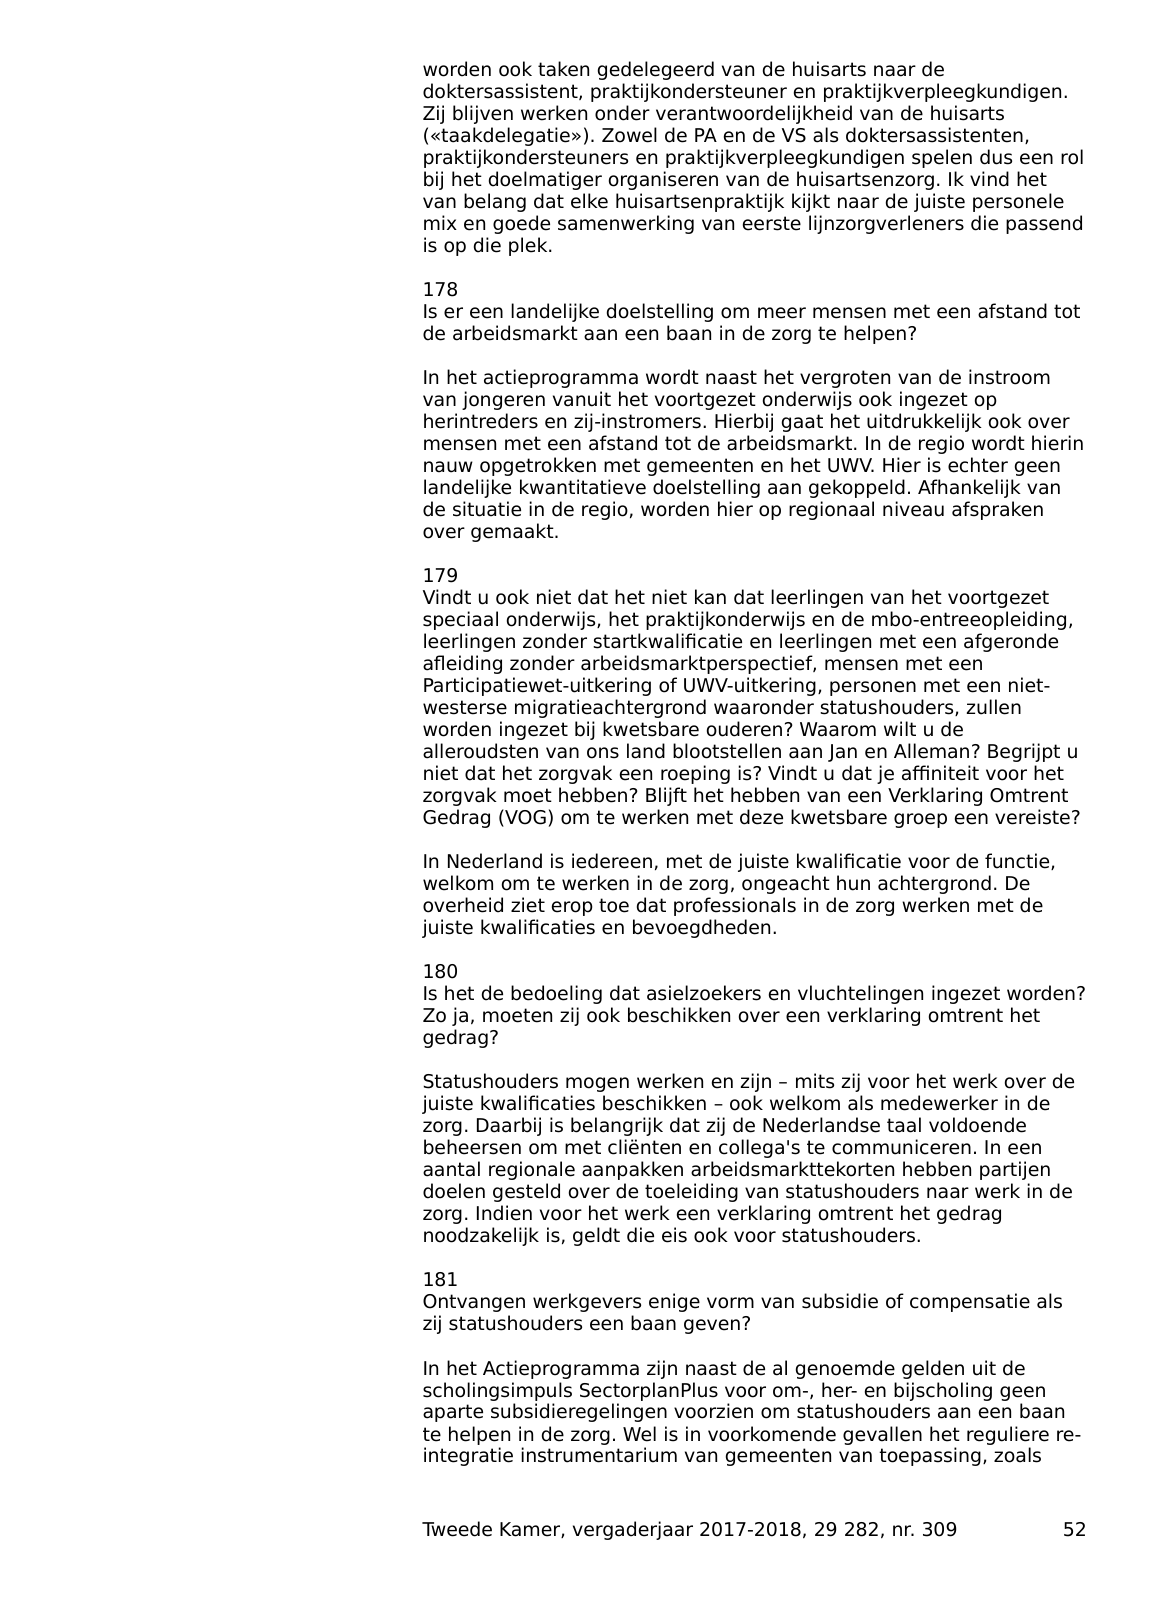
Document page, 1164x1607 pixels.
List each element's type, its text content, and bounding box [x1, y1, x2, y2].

text 179 [422, 565, 1087, 587]
text In Nederland is iedereen, met de juiste kwalificatie voor de functie, welkom om te werken in de zorg, ongeacht hun achtergrond. De overheid ziet erop toe dat professionals in de zorg werken met de juiste kwalificaties en bevoegdheden. [422, 851, 1087, 939]
text In het Actieprogramma zijn naast de al genoemde gelden uit de scholingsimpuls SectorplanPlus voor om-, her- en bijscholing geen aparte subsidieregelingen voorzien om statushouders aan een baan te helpen in de zorg. Wel is in voorkomende gevallen het reguliere re-integratie instrumentarium van gemeenten van toepassing, zoals [422, 1357, 1087, 1467]
text Vindt u ook niet dat het niet kan dat leerlingen van het voortgezet speciaal onderwijs, het praktijkonderwijs en de mbo-entreeopleiding, leerlingen zonder startkwalificatie en leerlingen met een afgeronde afleiding zonder arbeidsmarktperspectief, mensen met een Participatiewet-uitkering of UWV-uitkering, personen met een niet-westerse migratieachtergrond waaronder statushouders, zullen worden ingezet bij kwetsbare ouderen? Waarom wilt u de alleroudsten van ons land blootstellen aan Jan en Alleman? Begrijpt u niet dat het zorgvak een roeping is? Vindt u dat je affiniteit voor het zorgvak moet hebben? Blijft het hebben van een Verklaring Omtrent Gedrag (VOG) om te werken met deze kwetsbare groep een vereiste? [422, 587, 1087, 829]
text Is er een landelijke doelstelling om meer mensen met een afstand tot de arbeidsmarkt aan een baan in de zorg te helpen? [422, 301, 1087, 345]
text worden ook taken gedelegeerd van de huisarts naar de doktersassistent, praktijkondersteuner en praktijkverpleegkundigen. Zij blijven werken onder verantwoordelijkheid van de huisarts («taakdelegatie»). Zowel de PA en de VS als doktersassistenten, praktijkondersteuners en praktijkverpleegkundigen spelen dus een rol bij het doelmatiger organiseren van de huisartsenzorg. Ik vind het van belang dat elke huisartsenpraktijk kijkt naar de juiste personele mix en goede samenwerking van eerste lijnzorgverleners die passend is op die plek. [422, 59, 1087, 257]
text 180 [422, 961, 1087, 983]
text 178 [422, 279, 1087, 301]
text Statushouders mogen werken en zijn – mits zij voor het werk over de juiste kwalificaties beschikken – ook welkom als medewerker in de zorg. Daarbij is belangrijk dat zij de Nederlandse taal voldoende beheersen om met cliënten en collega's te communiceren. In een aantal regionale aanpakken arbeidsmarkttekorten hebben partijen doelen gesteld over de toeleiding van statushouders naar werk in de zorg. Indien voor het werk een verklaring omtrent het gedrag noodzakelijk is, geldt die eis ook voor statushouders. [422, 1071, 1087, 1247]
text 181 [422, 1269, 1087, 1291]
text Ontvangen werkgevers enige vorm van subsidie of compensatie als zij statushouders een baan geven? [422, 1291, 1087, 1335]
text In het actieprogramma wordt naast het vergroten van de instroom van jongeren vanuit het voortgezet onderwijs ook ingezet op herintreders en zij-instromers. Hierbij gaat het uitdrukkelijk ook over mensen met een afstand tot de arbeidsmarkt. In de regio wordt hierin nauw opgetrokken met gemeenten en het UWV. Hier is echter geen landelijke kwantitatieve doelstelling aan gekoppeld. Afhankelijk van de situatie in de regio, worden hier op regionaal niveau afspraken over gemaakt. [422, 367, 1087, 543]
text Is het de bedoeling dat asielzoekers en vluchtelingen ingezet worden? Zo ja, moeten zij ook beschikken over een verklaring omtrent het gedrag? [422, 983, 1087, 1049]
